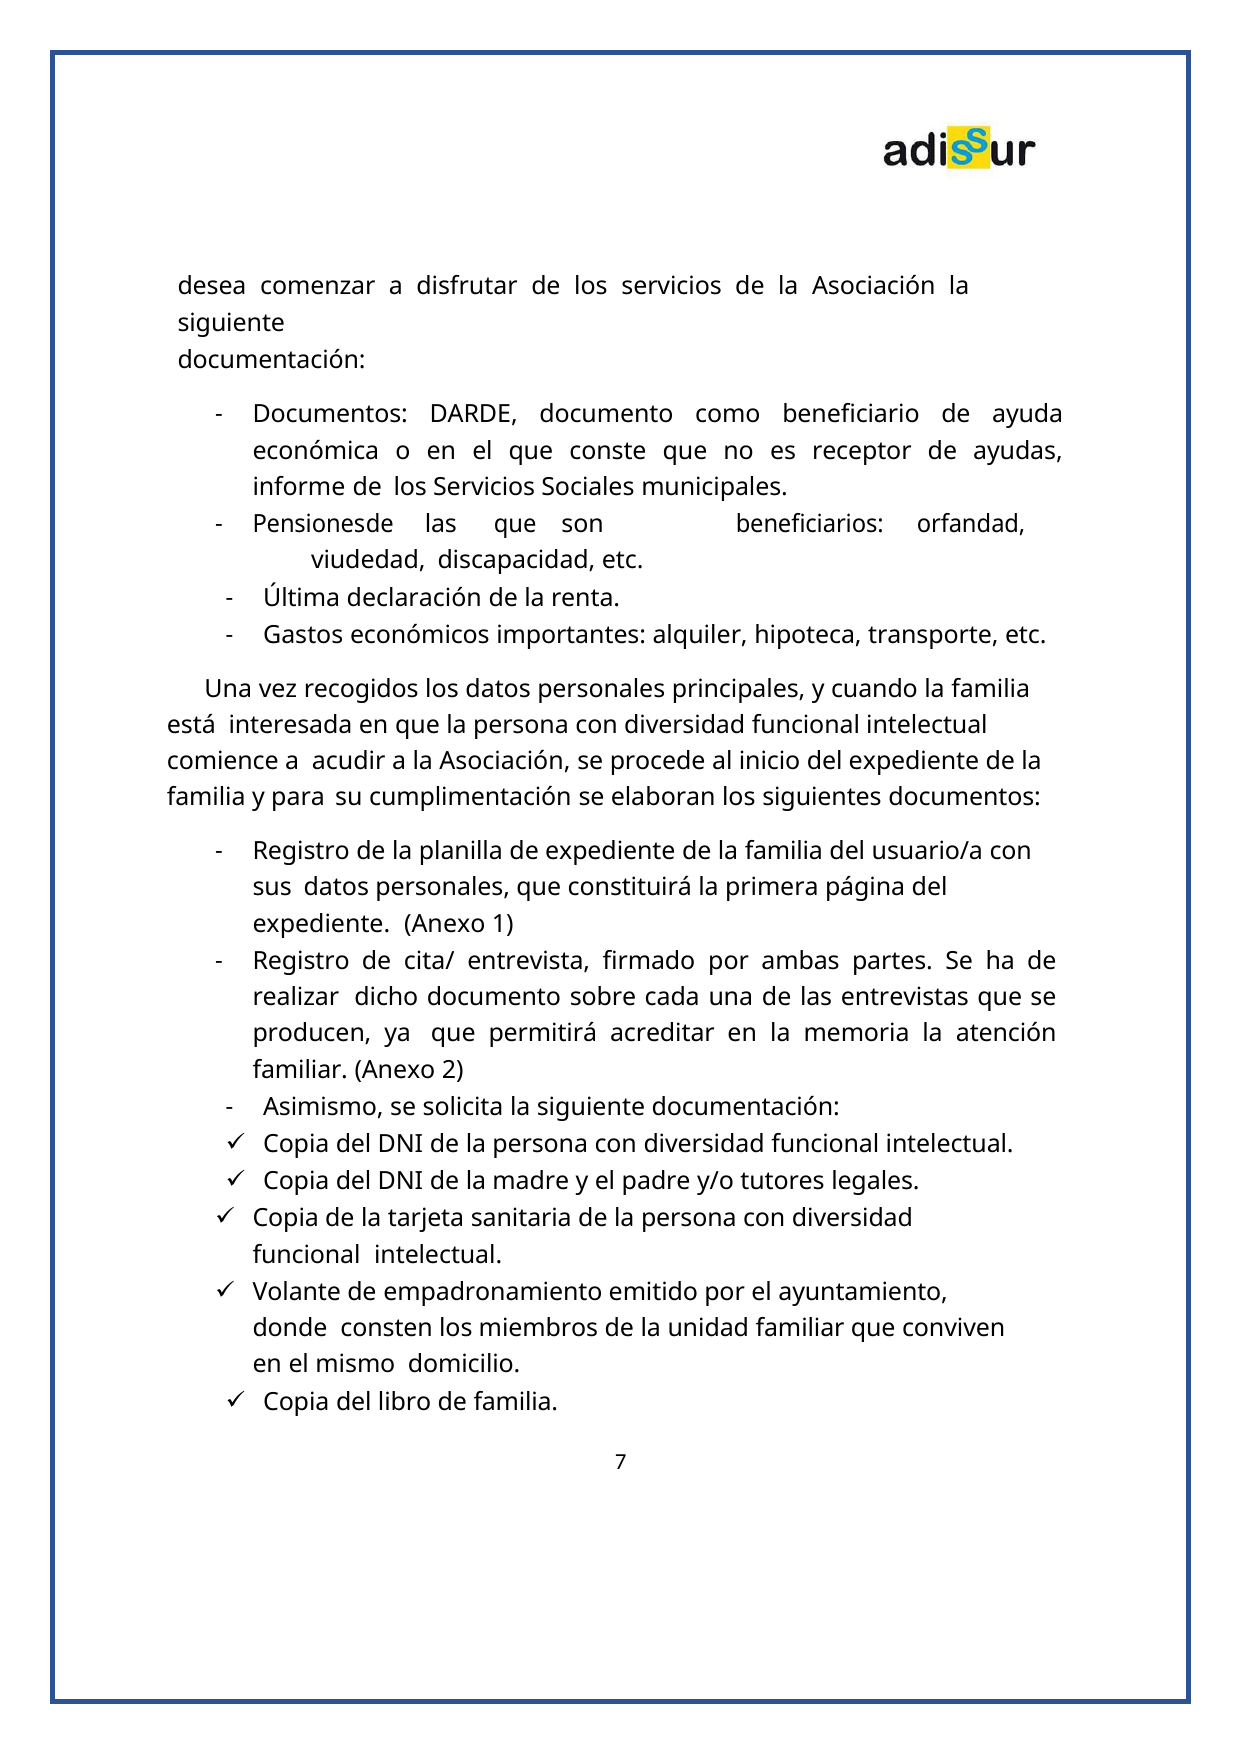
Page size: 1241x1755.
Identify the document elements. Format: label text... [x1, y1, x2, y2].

text 7 [189, 1447, 1052, 1475]
list Copia de la tarjeta sanitaria de la persona con diversidad funcional intelectual. [215, 1200, 991, 1270]
list Asimismo, se solicita la siguiente documentación: [225, 1088, 1074, 1122]
list Última declaración de la renta. [225, 579, 1074, 613]
list Documentos: DARDE, documento como beneficiario de ayuda económica o en el que conste que no es receptor de ayudas, informe de los Servicios Sociales municipales. [215, 396, 1063, 503]
list Gastos económicos importantes: alquiler, hipoteca, transporte, etc. [225, 616, 1074, 650]
list Pensiones de las que son beneficiarios: orfandad, viudedad, discapacidad, etc. [215, 506, 1063, 576]
list Volante de empadronamiento emitido por el ayuntamiento, donde consten los miembros de la unidad familiar que conviven en el mismo domicilio. [215, 1273, 1022, 1380]
list Copia del DNI de la persona con diversidad funcional intelectual. [225, 1126, 1074, 1160]
text documentación: [177, 342, 1074, 376]
list Registro de cita/ entrevista, firmado por ambas partes. Se ha de realizar dicho documento sobre cada una de las entrevistas que se producen, ya que permitirá acreditar en la memoria la atención familiar. (Anexo 2) [215, 942, 1057, 1085]
text Una vez recogidos los datos personales principales, y cuando la familia está interesada en que la persona con diversidad funcional intelectual comience a acudir a la Asociación, se procede al inicio del expediente de la familia y para su cumplimentación se elaboran los siguientes documentos: [167, 671, 1057, 813]
list Copia del DNI de la madre y el padre y/o tutores legales. [225, 1163, 1074, 1197]
list Copia del libro de familia. [225, 1383, 1074, 1417]
text desea comenzar a disfrutar de los servicios de la Asociación la siguiente [177, 265, 1074, 339]
list Registro de la planilla de expediente de la familia del usuario/a con sus datos personales, que constituirá la primera página del expediente. (Anexo 1) [215, 832, 1039, 939]
